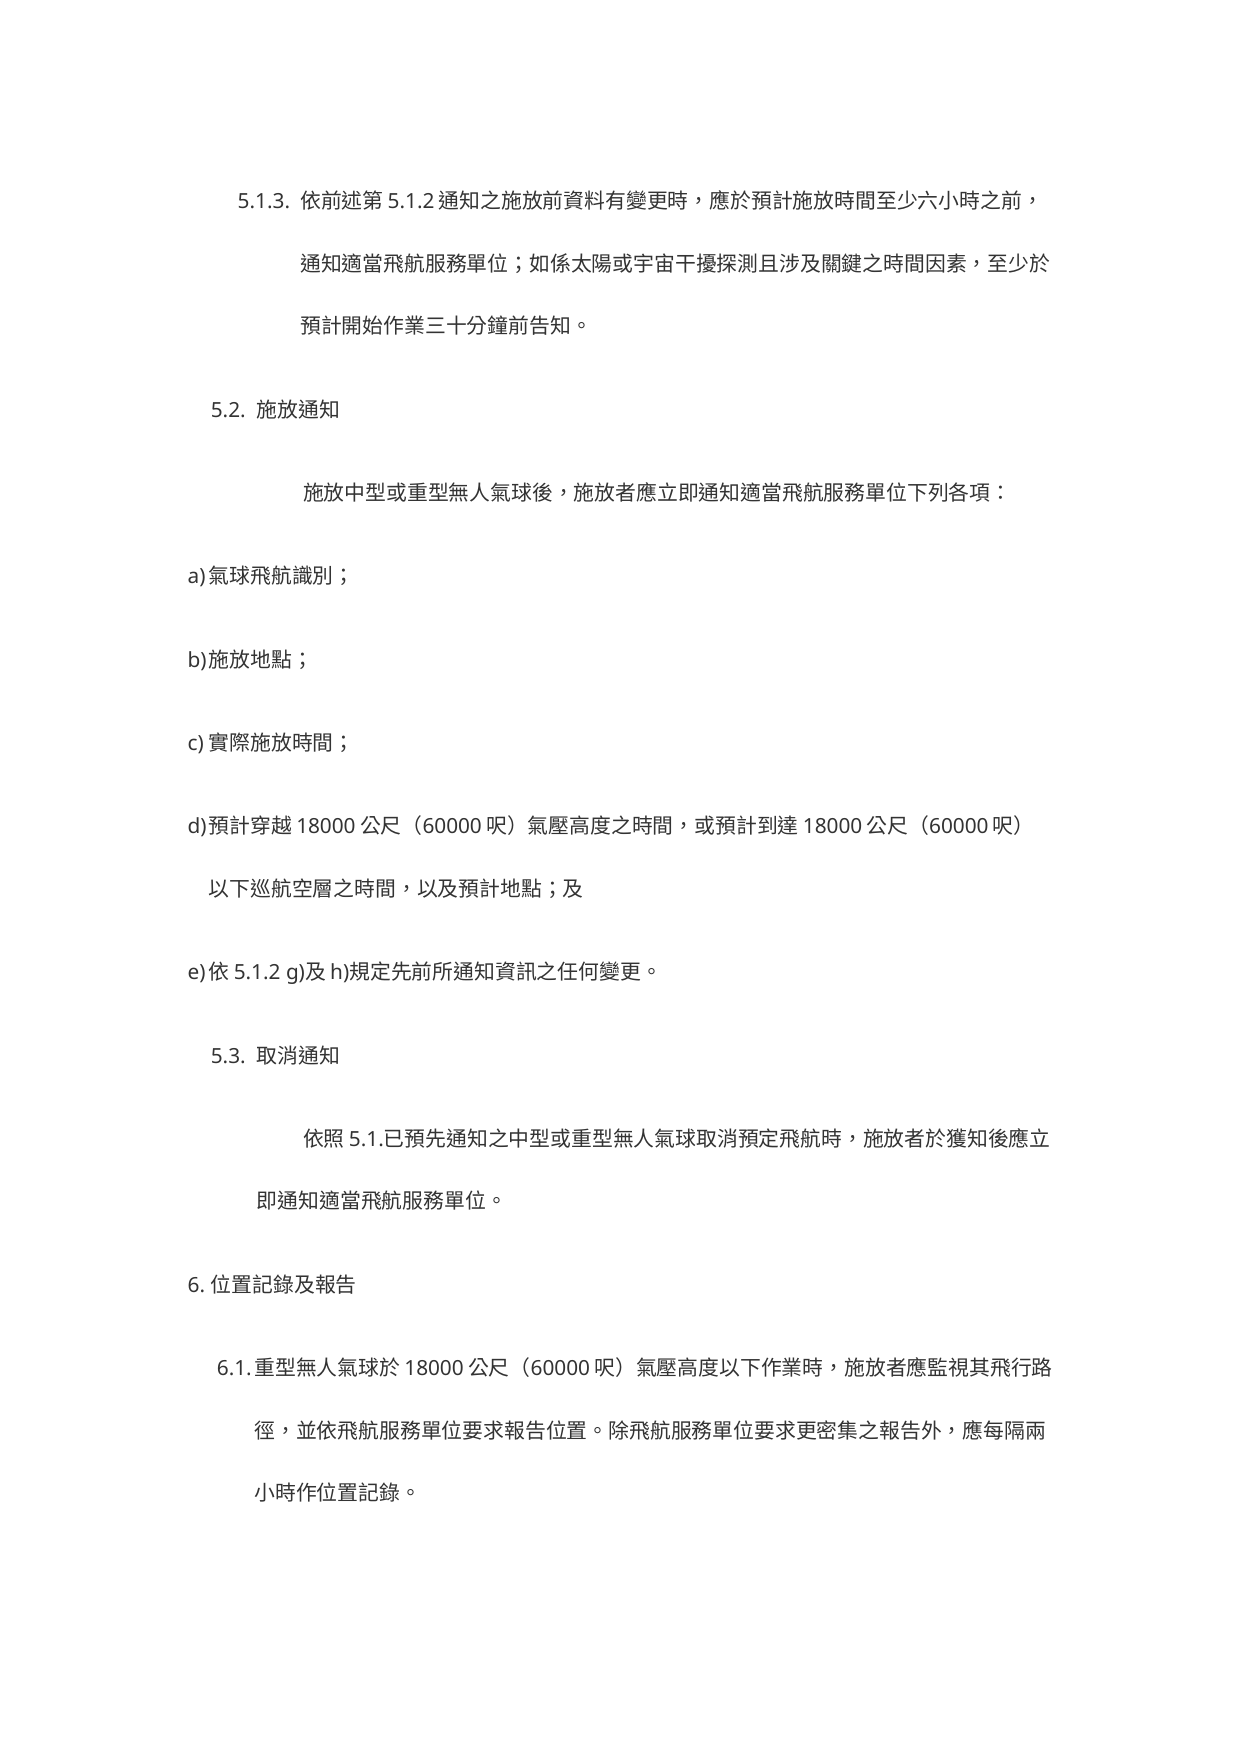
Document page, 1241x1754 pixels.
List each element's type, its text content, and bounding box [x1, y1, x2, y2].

text 施放中型或重型無人氣球後，施放者應立即通知適當飛航服務單位下列各項： [211, 450, 1053, 512]
text c) 實際施放時間； [187, 700, 1053, 762]
text 依照5.1.已預先通知之中型或重型無人氣球取消預定飛航時，施放者於獲知後應立即通知適當飛航服務單位。 [211, 1096, 1053, 1221]
text 5.2. 施放通知 [211, 367, 1053, 429]
text 5.1.3. 依前述第5.1.2通知之施放前資料有變更時，應於預計施放時間至少六小時之前，通知適當飛航服務單位；如係太陽或宇宙干擾探測且涉及關鍵之時間因素，至少於預計開始作業三十分鐘前告知。 [237, 158, 1053, 346]
text b) 施放地點； [187, 617, 1053, 679]
text 6. 位置記錄及報告 [187, 1242, 1053, 1304]
text 5.3. 取消通知 [211, 1012, 1053, 1075]
text 6.1. 重型無人氣球於18000公尺（60000呎）氣壓高度以下作業時，施放者應監視其飛行路徑，並依飛航服務單位要求報告位置。除飛航服務單位要求更密集之報告外，應每隔兩小時作位置記錄。 [217, 1325, 1053, 1512]
text a) 氣球飛航識別； [187, 533, 1053, 596]
text e) 依5.1.2 g)及h)規定先前所通知資訊之任何變更。 [187, 929, 1053, 992]
text d) 預計穿越18000公尺（60000呎）氣壓高度之時間，或預計到達18000公尺（60000呎）以下巡航空層之時間，以及預計地點；及 [187, 783, 1053, 908]
